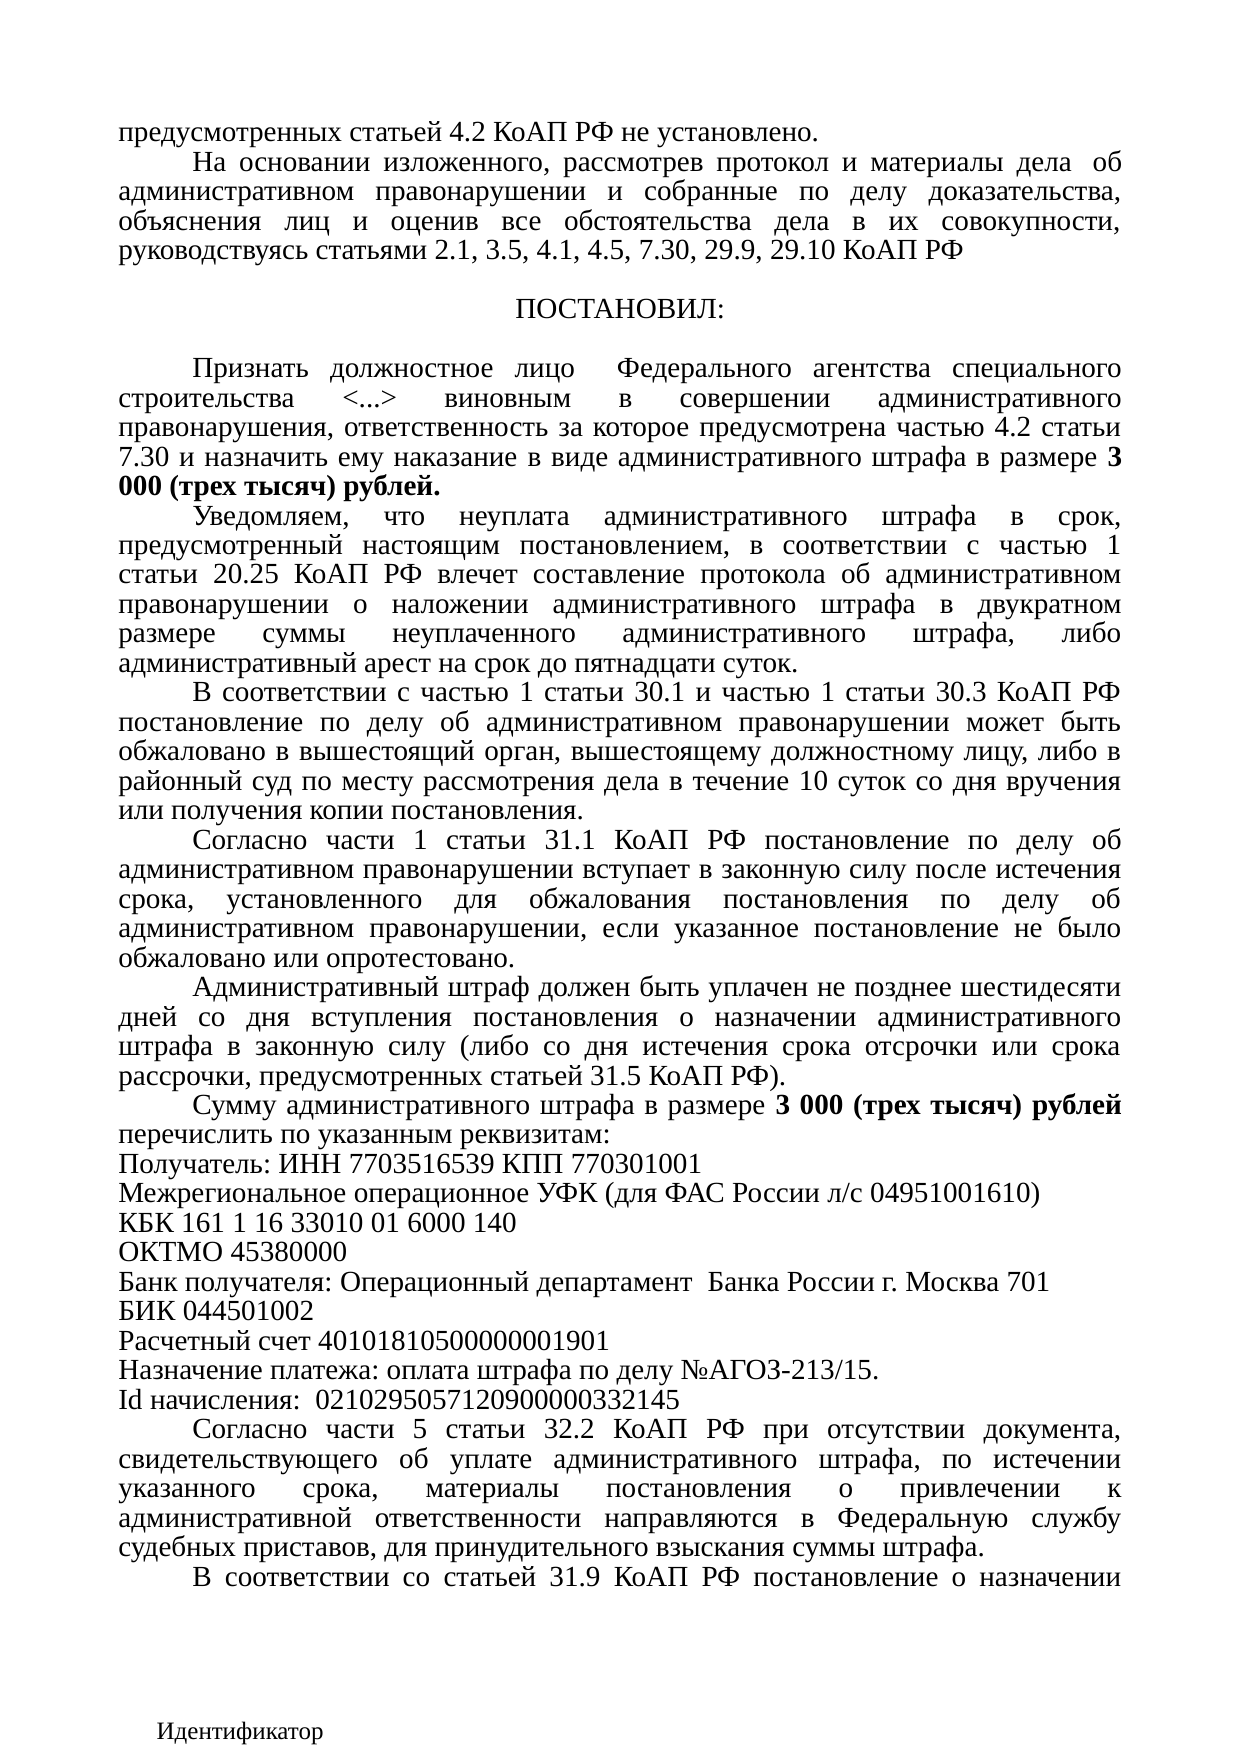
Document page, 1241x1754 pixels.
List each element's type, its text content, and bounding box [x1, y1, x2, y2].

text Административный штраф должен быть уплачен не позднее шестидесяти дней со дня вступления постановления о назначении административного штрафа в законную силу (либо со дня истечения срока отсрочки или срока рассрочки, предусмотренных статьей 31.5 КоАП РФ). [118, 973, 1122, 1091]
text Межрегиональное операционное УФК (для ФАС России л/с 04951001610) [118, 1179, 1122, 1209]
text ОКТМО 45380000 [118, 1238, 1122, 1268]
text Согласно части 5 статьи 32.2 КоАП РФ при отсутствии документа, свидетельствующего об уплате административного штрафа, по истечении указанного срока, материалы постановления о привлечении к административной ответственности направляются в Федеральную службу судебных приставов, для принудительного взыскания суммы штрафа. [118, 1415, 1122, 1563]
text В соответствии со статьей 31.9 КоАП РФ постановление о назначении [118, 1563, 1122, 1592]
text Признать должностное лицо Федерального агентства специального строительства <...> виновным в совершении административного правонарушения, ответственность за которое предусмотрена частью 4.2 статьи 7.30 и назначить ему наказание в виде административного штрафа в размере 3 000 (трех тысяч) рублей. [118, 354, 1122, 501]
text ПОСТАНОВИЛ: [118, 295, 1122, 324]
text предусмотренных статьей 4.2 КоАП РФ не установлено. [118, 118, 1122, 148]
text БИК 044501002 [118, 1297, 1122, 1327]
text КБК 161 1 16 33010 01 6000 140 [118, 1209, 1122, 1238]
text Согласно части 1 статьи 31.1 КоАП РФ постановление по делу об административном правонарушении вступает в законную силу после истечения срока, установленного для обжалования постановления по делу об административном правонарушении, если указанное постановление не было обжаловано или опротестовано. [118, 826, 1122, 973]
text Банк получателя: Операционный департамент Банка России г. Москва 701 [118, 1268, 1122, 1297]
text Id начисления: 0210295057120900000332145 [118, 1386, 1122, 1415]
text Расчетный счет 40101810500000001901 [118, 1327, 1122, 1356]
text Сумму административного штрафа в размере 3 000 (трех тысяч) рублей перечислить по указанным реквизитам: [118, 1091, 1122, 1150]
text Назначение платежа: оплата штрафа по делу №АГОЗ-213/15. [118, 1356, 1122, 1386]
text Уведомляем, что неуплата административного штрафа в срок, предусмотренный настоящим постановлением, в соответствии с частью 1 статьи 20.25 КоАП РФ влечет составление протокола об административном правонарушении о наложении административного штрафа в двукратном размере суммы неуплаченного административного штрафа, либо административный арест на срок до пятнадцати суток. [118, 501, 1122, 678]
text На основании изложенного, рассмотрев протокол и материалы дела об административном правонарушении и собранные по делу доказательства, объяснения лиц и оценив все обстоятельства дела в их совокупности, руководствуясь статьями 2.1, 3.5, 4.1, 4.5, 7.30, 29.9, 29.10 КоАП РФ [118, 148, 1122, 266]
text Получатель: ИНН 7703516539 КПП 770301001 [118, 1150, 1122, 1179]
text В соответствии с частью 1 статьи 30.1 и частью 1 статьи 30.3 КоАП РФ постановление по делу об административном правонарушении может быть обжаловано в вышестоящий орган, вышестоящему должностному лицу, либо в районный суд по месту рассмотрения дела в течение 10 суток со дня вручения или получения копии постановления. [118, 678, 1122, 826]
